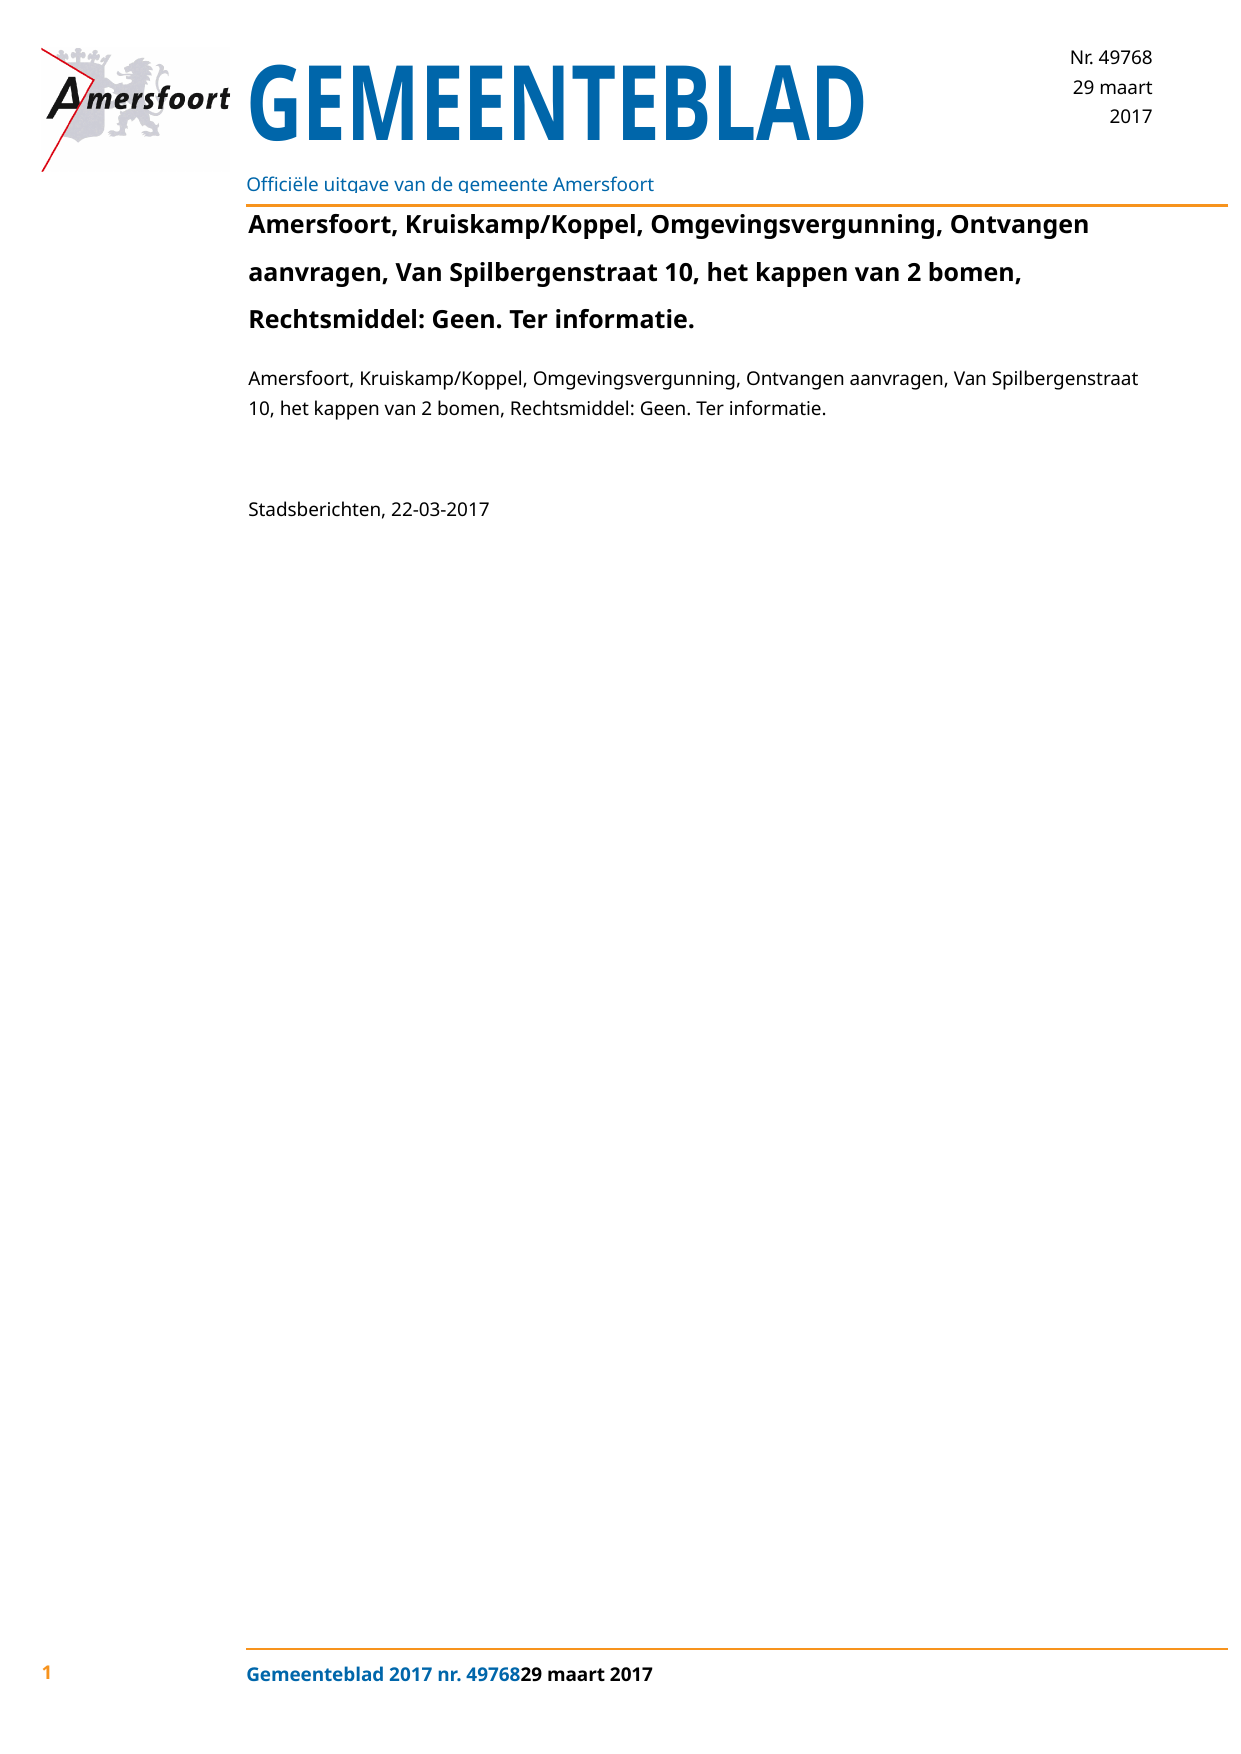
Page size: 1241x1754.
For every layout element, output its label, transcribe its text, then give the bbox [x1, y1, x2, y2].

text Amersfoort, Kruiskamp/Koppel, Omgevingsvergunning, Ontvangen aanvragen, Van Spilbergenstraat 10, het kappen van 2 bomen, Rechtsmiddel: Geen. Ter informatie. [248, 366, 1152, 421]
picture [41, 47, 231, 172]
text Stadsberichten, 22-03-2017 [248, 496, 1152, 522]
text Amersfoort, Kruiskamp/Koppel, Omgevingsvergunning, Ontvangen aanvragen, Van Spilbergenstraat 10, het kappen van 2 bomen, Rechtsmiddel: Geen. Ter informatie. [248, 207, 1152, 336]
